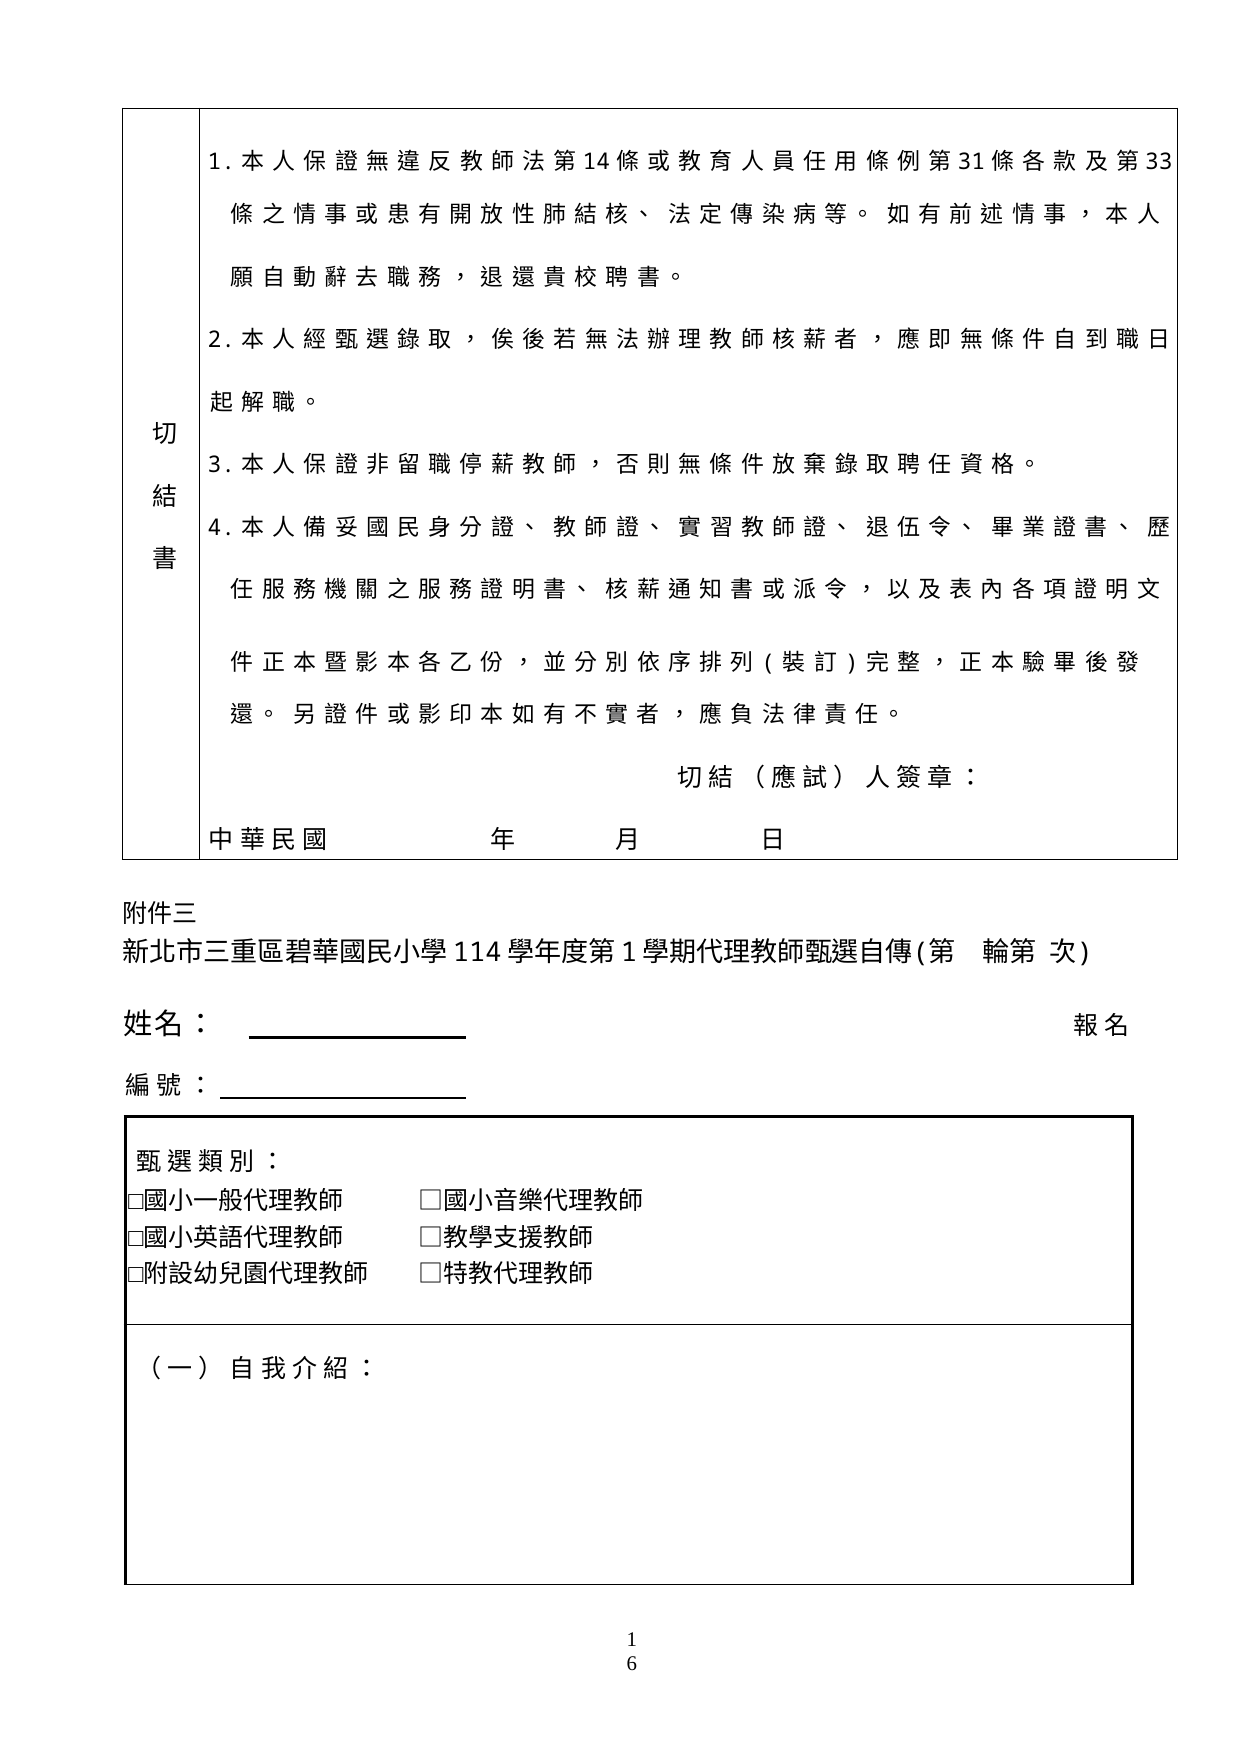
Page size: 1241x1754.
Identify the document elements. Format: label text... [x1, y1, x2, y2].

table_cell 1.本人保證無違反教師法第14條或教育人員任用條例第31條各款及第33條之情事或患有開放性肺結核、法定傳染病等。如有前述情事，本人願自動辭去職務，退還貴校聘書。 2.本人經甄選錄取，俟後若無法辦理教師核薪者，應即無條件自到職日起解職。 3.本人保證非留職停薪教師，否則無條件放棄錄取聘任資格。 4.本人備妥國民身分證、教師證、實習教師證、退伍令、畢業證書、歷任服務機關之服務證明書、核薪通知書或派令，以及表內各項證明文件正本暨影本各乙份，並分別依序排列(裝訂)完整，正本驗畢後發還。另證件或影印本如有不實者，應負法律責任。 切結（應試）人簽章： 中華民國 年 月 日 [200, 109, 1177, 859]
table_cell 切 結 書 [123, 109, 199, 859]
table_cell （一）自我介紹： [127, 1325, 1131, 1584]
text 附件三 [122, 894, 1133, 930]
table_header 甄選類別： □國小一般代理教師 □國小音樂代理教師 □國小英語代理教師 □教學支援教師 □附設幼兒園代理教師 □特教代理教師 [127, 1118, 1131, 1324]
text 新北市三重區碧華國民小學114學年度第1學期代理教師甄選自傳(第 輪第 次) [122, 930, 1133, 969]
text 姓名： 報名編號： [122, 980, 1133, 1105]
